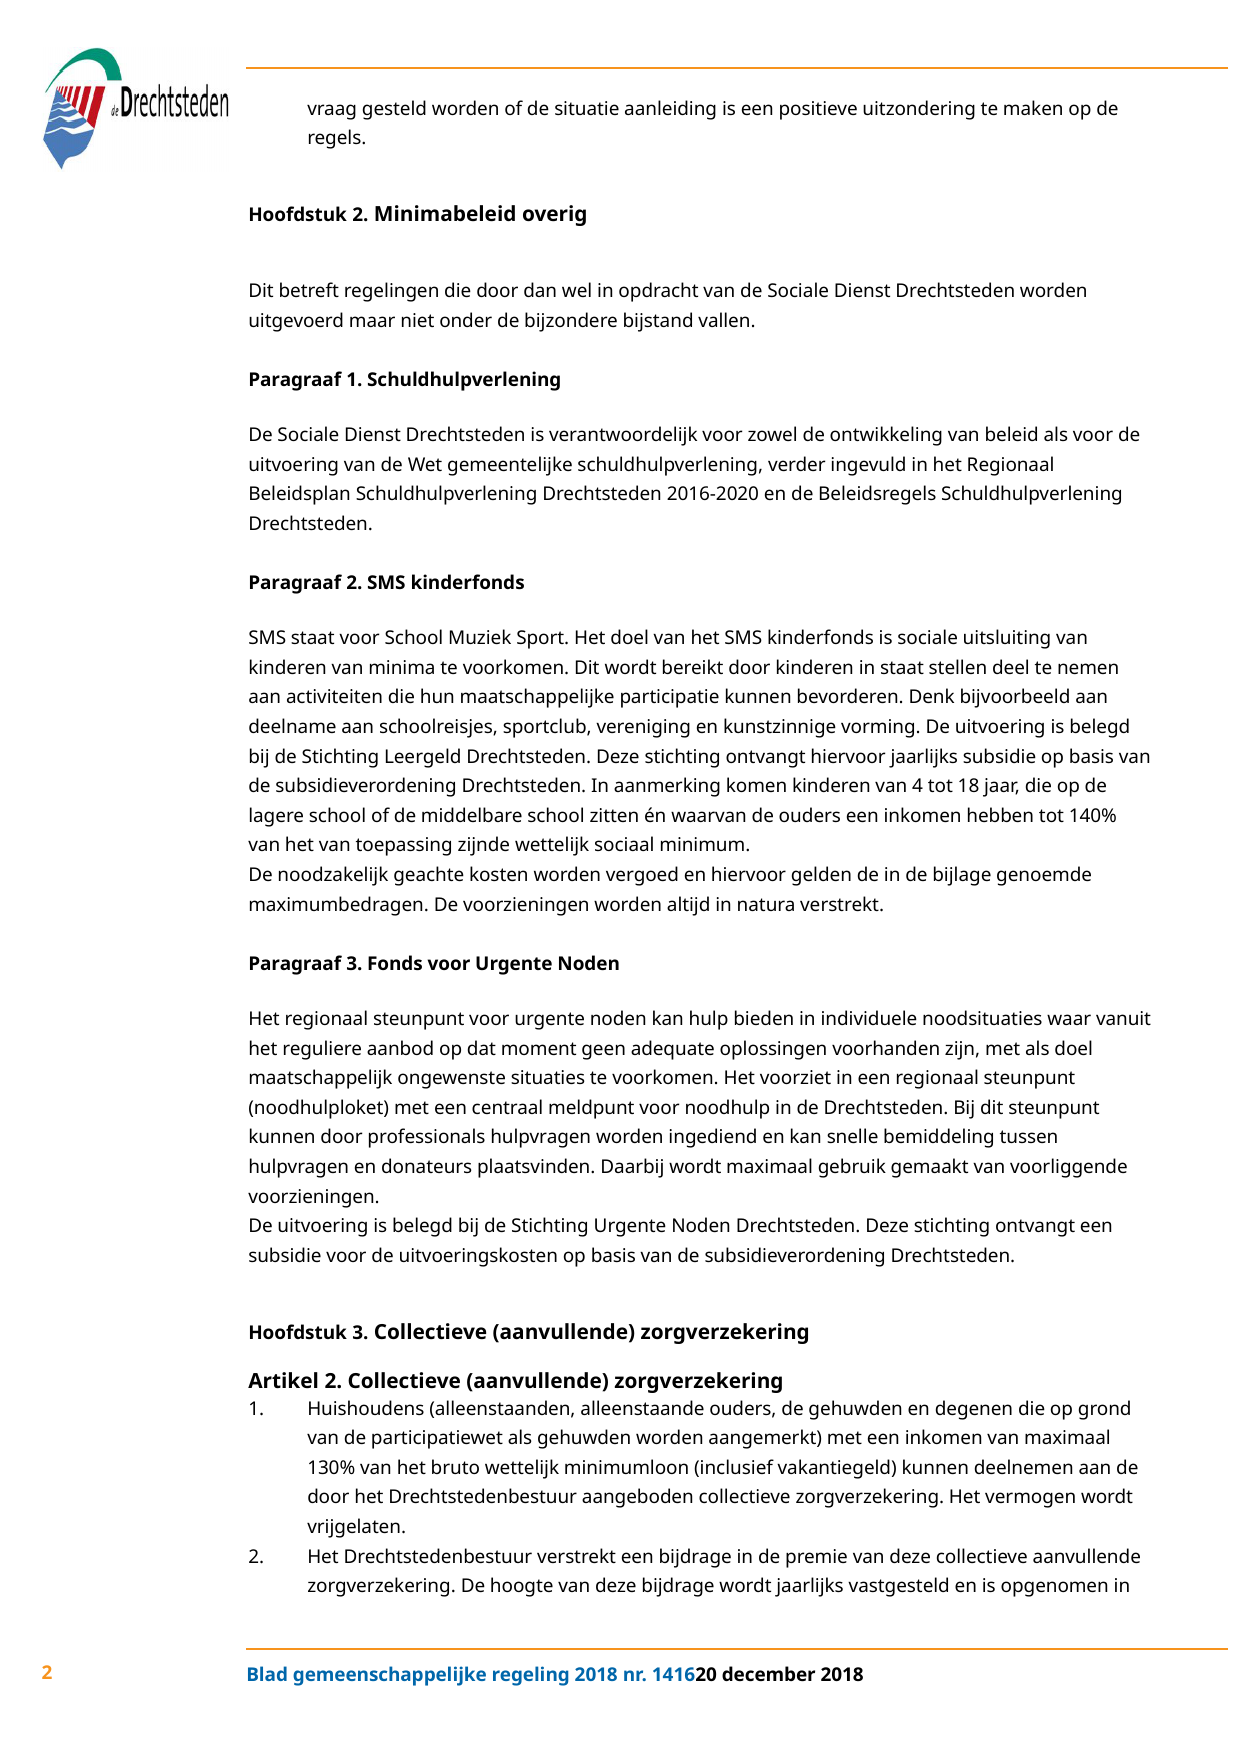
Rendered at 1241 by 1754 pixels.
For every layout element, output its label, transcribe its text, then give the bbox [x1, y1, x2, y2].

picture [41, 47, 231, 172]
list Huishoudens (alleenstaanden, alleenstaande ouders, de gehuwden en degenen die op grond van de participatiewet als gehuwden worden aangemerkt) met een inkomen van maximaal 130% van het bruto wettelijk minimumloon (inclusief vakantiegeld) kunnen deelnemen aan de door het Drechtstedenbestuur aangeboden collectieve zorgverzekering. Het vermogen wordt vrijgelaten. [248, 1395, 1152, 1539]
text Het regionaal steunpunt voor urgente noden kan hulp bieden in individuele noodsituaties waar vanuit het reguliere aanbod op dat moment geen adequate oplossingen voorhanden zijn, met als doel maatschappelijk ongewenste situaties te voorkomen. Het voorziet in een regionaal steunpunt (noodhulploket) met een centraal meldpunt voor noodhulp in de Drechtsteden. Bij dit steunpunt kunnen door professionals hulpvragen worden ingediend en kan snelle bemiddeling tussen hulpvragen en donateurs plaatsvinden. Daarbij wordt maximaal gebruik gemaakt van voorliggende voorzieningen. [248, 1005, 1152, 1208]
list vraag gesteld worden of de situatie aanleiding is een positieve uitzondering te maken op de regels. [248, 95, 1152, 150]
text De uitvoering is belegd bij de Stichting Urgente Noden Drechtsteden. Deze stichting ontvangt een subsidie voor de uitvoeringskosten op basis van de subsidieverordening Drechtsteden. [248, 1212, 1152, 1268]
text Dit betreft regelingen die door dan wel in opdracht van de Sociale Dienst Drechtsteden worden uitgevoerd maar niet onder de bijzondere bijstand vallen. [248, 277, 1152, 333]
text Hoofdstuk 3. Collectieve (aanvullende) zorgverzekering [248, 1317, 1152, 1346]
text Hoofdstuk 2. Minimabeleid overig [248, 199, 1152, 228]
list Het Drechtstedenbestuur verstrekt een bijdrage in de premie van deze collectieve aanvullende zorgverzekering. De hoogte van deze bijdrage wordt jaarlijks vastgesteld en is opgenomen in [248, 1543, 1152, 1598]
text De Sociale Dienst Drechtsteden is verantwoordelijk voor zowel de ontwikkeling van beleid als voor de uitvoering van de Wet gemeentelijke schuldhulpverlening, verder ingevuld in het Regionaal Beleidsplan Schuldhulpverlening Drechtsteden 2016-2020 en de Beleidsregels Schuldhulpverlening Drechtsteden. [248, 421, 1152, 536]
text Paragraaf 2. SMS kinderfonds [248, 569, 1152, 595]
text SMS staat voor School Muziek Sport. Het doel van het SMS kinderfonds is sociale uitsluiting van kinderen van minima te voorkomen. Dit wordt bereikt door kinderen in staat stellen deel te nemen aan activiteiten die hun maatschappelijke participatie kunnen bevorderen. Denk bijvoorbeeld aan deelname aan schoolreisjes, sportclub, vereniging en kunstzinnige vorming. De uitvoering is belegd bij de Stichting Leergeld Drechtsteden. Deze stichting ontvangt hiervoor jaarlijks subsidie op basis van de subsidieverordening Drechtsteden. In aanmerking komen kinderen van 4 tot 18 jaar, die op de lagere school of de middelbare school zitten én waarvan de ouders een inkomen hebben tot 140% van het van toepassing zijnde wettelijk sociaal minimum. [248, 624, 1152, 857]
text Artikel 2. Collectieve (aanvullende) zorgverzekering [248, 1366, 1152, 1395]
text De noodzakelijk geachte kosten worden vergoed en hiervoor gelden de in de bijlage genoemde maximumbedragen. De voorzieningen worden altijd in natura verstrekt. [248, 861, 1152, 917]
text Paragraaf 3. Fonds voor Urgente Noden [248, 950, 1152, 976]
text Paragraaf 1. Schuldhulpverlening [248, 366, 1152, 392]
